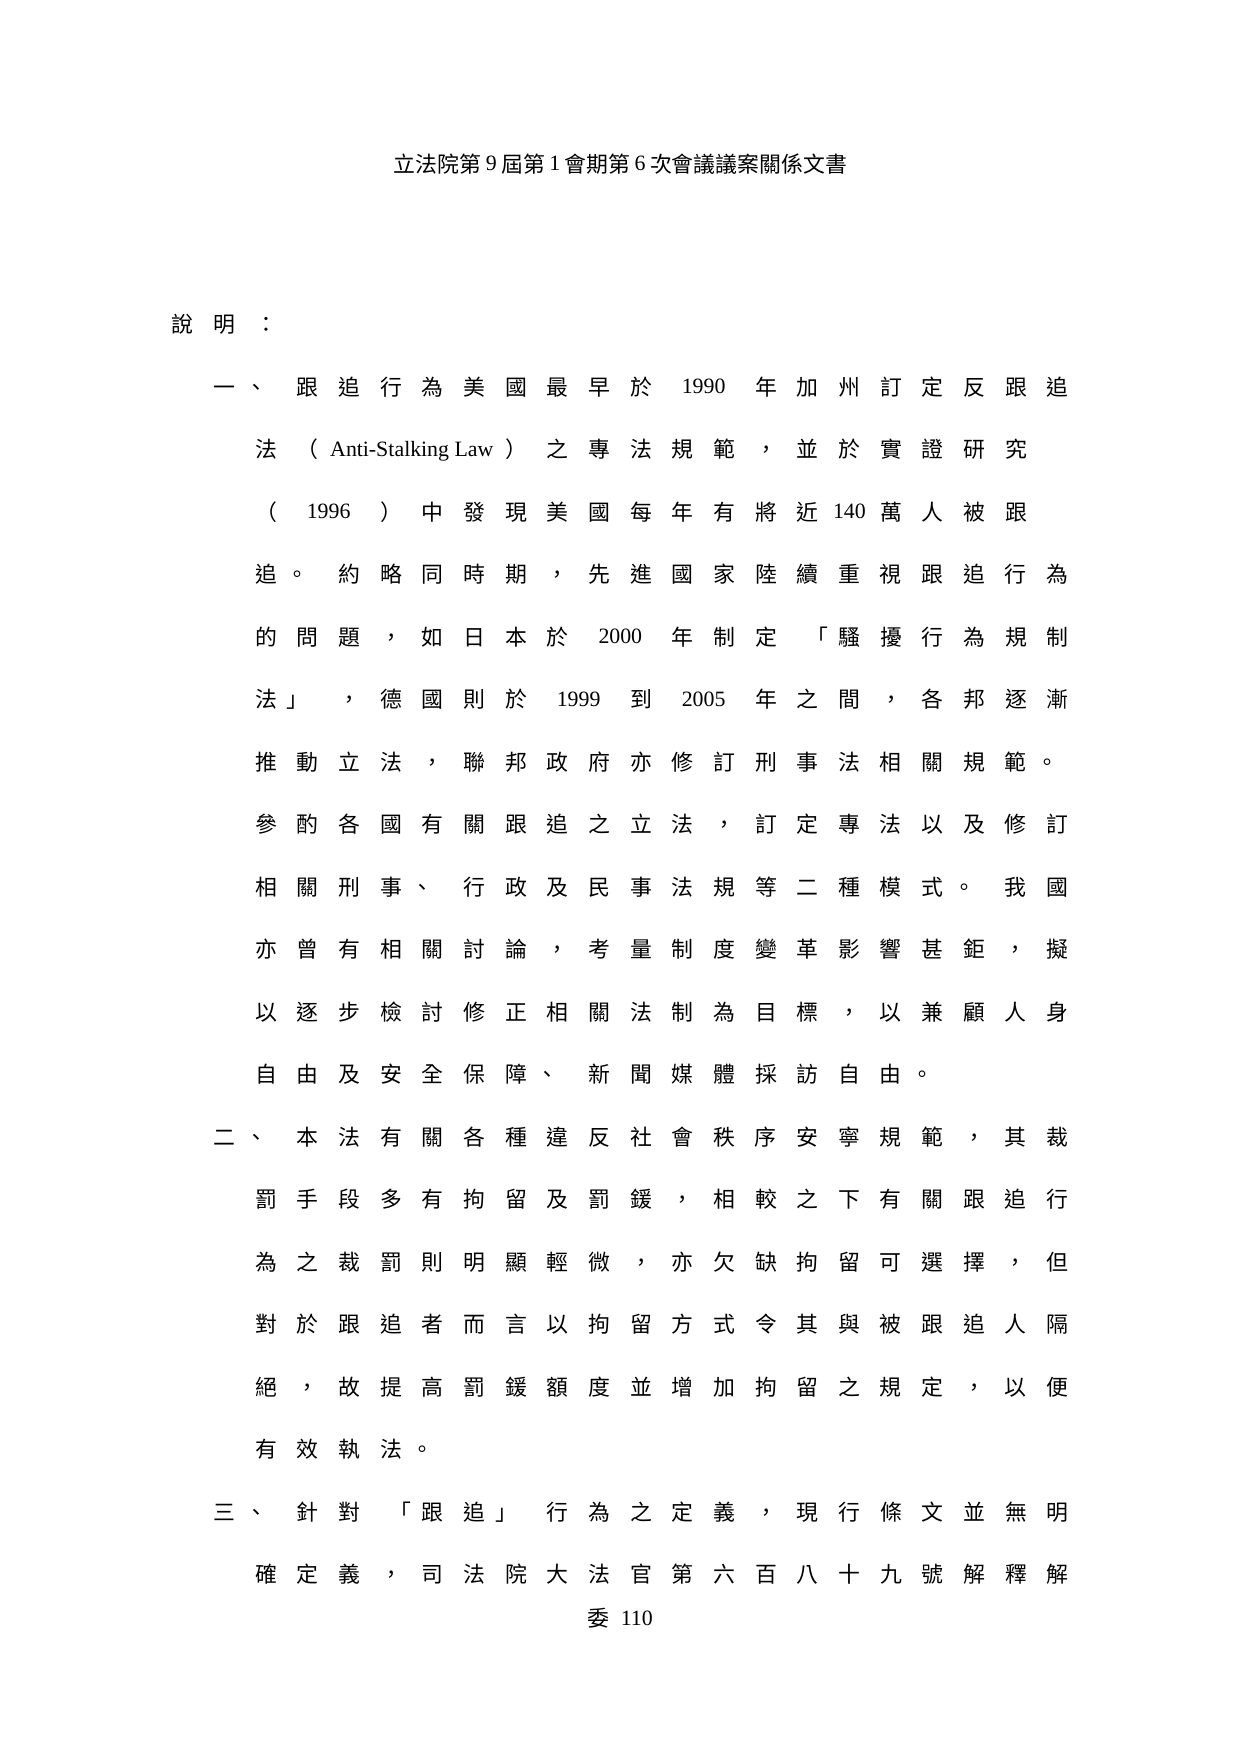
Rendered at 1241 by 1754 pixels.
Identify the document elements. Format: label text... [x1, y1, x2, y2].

text 說明： [162, 281, 1078, 344]
text 三、針對「跟追」行為之定義，現行條文並無明確定義，司法院大法官第六百八十九號解釋解 [184, 1469, 1078, 1594]
text 二、本法有關各種違反社會秩序安寧規範，其裁罰手段多有拘留及罰鍰，相較之下有關跟追行為之裁罰則明顯輕微，亦欠缺拘留可選擇，但對於跟追者而言以拘留方式令其與被跟追人隔絕，故提高罰鍰額度並增加拘留之規定，以便有效執法。 [184, 1094, 1078, 1469]
text 一、跟追行為美國最早於1990年加州訂定反跟追法（Anti-Stalking Law）之專法規範，並於實證研究（1996）中發現美國每年有將近140萬人被跟追。約略同時期，先進國家陸續重視跟追行為的問題，如日本於2000年制定「騷擾行為規制法」，德國則於1999到2005年之間，各邦逐漸推動立法，聯邦政府亦修訂刑事法相關規範。參酌各國有關跟追之立法，訂定專法以及修訂相關刑事、行政及民事法規等二種模式。我國亦曾有相關討論，考量制度變革影響甚鉅，擬以逐步檢討修正相關法制為目標，以兼顧人身自由及安全保障、新聞媒體採訪自由。 [184, 344, 1078, 1094]
